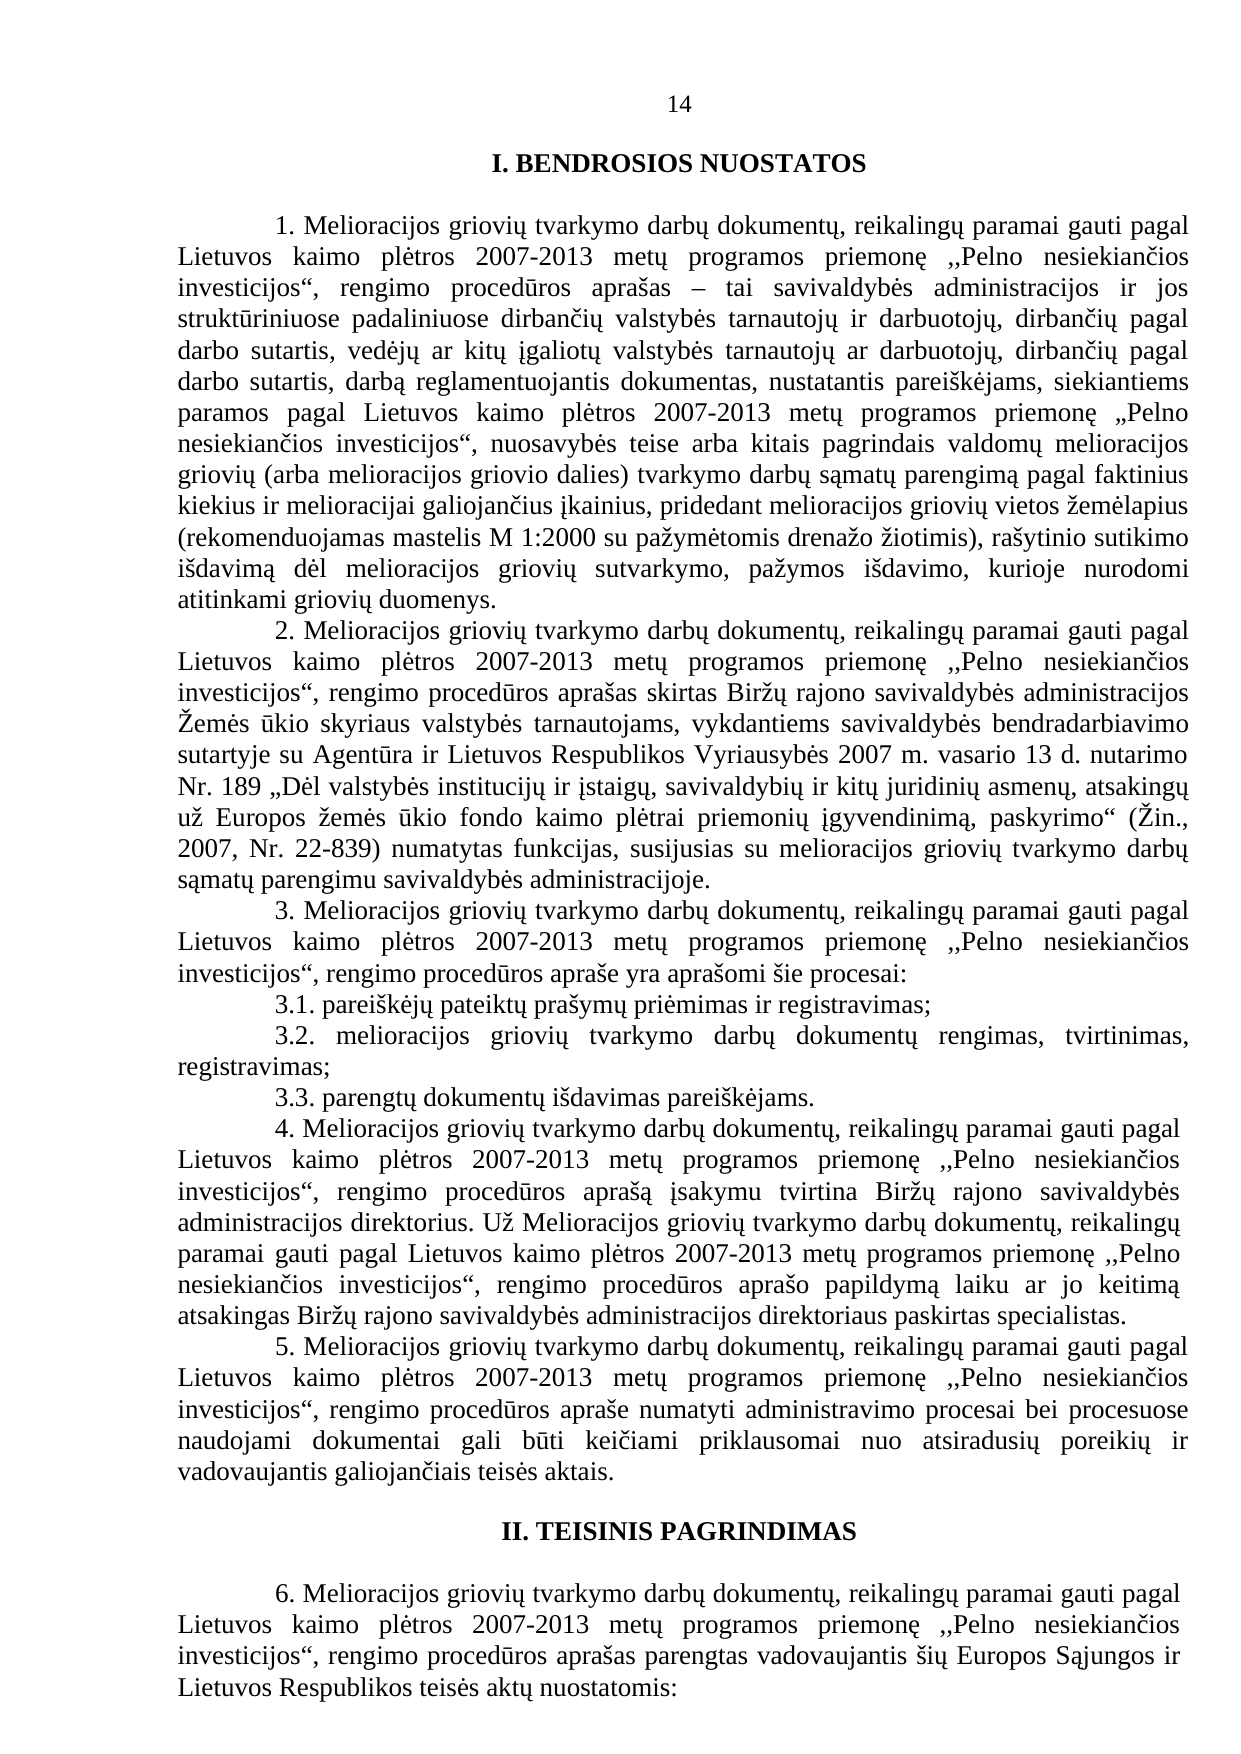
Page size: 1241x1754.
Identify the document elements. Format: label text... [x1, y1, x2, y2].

text 3.2. melioracijos griovių tvarkymo darbų dokumentų rengimas, tvirtinimas, registravimas; [177, 1019, 1190, 1081]
text 3.1. pareiškėjų pateiktų prašymų priėmimas ir registravimas; [177, 988, 1190, 1019]
text I. BENDROSIOS NUOSTATOS [177, 147, 1181, 178]
text 2. Melioracijos griovių tvarkymo darbų dokumentų, reikalingų paramai gauti pagal Lietuvos kaimo plėtros 2007-2013 metų programos priemonę ,,Pelno nesiekiančios investicijos“, rengimo procedūros aprašas skirtas Biržų rajono savivaldybės administracijos Žemės ūkio skyriaus valstybės tarnautojams, vykdantiems savivaldybės bendradarbiavimo sutartyje su Agentūra ir Lietuvos Respublikos Vyriausybės 2007 m. vasario 13 d. nutarimo Nr. 189 „Dėl valstybės institucijų ir įstaigų, savivaldybių ir kitų juridinių asmenų, atsakingų už Europos žemės ūkio fondo kaimo plėtrai priemonių įgyvendinimą, paskyrimo“ (Žin., 2007, Nr. 22-839) numatytas funkcijas, susijusias su melioracijos griovių tvarkymo darbų sąmatų parengimu savivaldybės administracijoje. [177, 614, 1190, 894]
text II. TEISINIS PAGRINDIMAS [177, 1515, 1181, 1546]
text 3.3. parengtų dokumentų išdavimas pareiškėjams. [177, 1081, 1190, 1112]
text 1. Melioracijos griovių tvarkymo darbų dokumentų, reikalingų paramai gauti pagal Lietuvos kaimo plėtros 2007-2013 metų programos priemonę ,,Pelno nesiekiančios investicijos“, rengimo procedūros aprašas – tai savivaldybės administracijos ir jos struktūriniuose padaliniuose dirbančių valstybės tarnautojų ir darbuotojų, dirbančių pagal darbo sutartis, vedėjų ar kitų įgaliotų valstybės tarnautojų ar darbuotojų, dirbančių pagal darbo sutartis, darbą reglamentuojantis dokumentas, nustatantis pareiškėjams, siekiantiems paramos pagal Lietuvos kaimo plėtros 2007-2013 metų programos priemonę „Pelno nesiekiančios investicijos“, nuosavybės teise arba kitais pagrindais valdomų melioracijos griovių (arba melioracijos griovio dalies) tvarkymo darbų sąmatų parengimą pagal faktinius kiekius ir melioracijai galiojančius įkainius, pridedant melioracijos griovių vietos žemėlapius (rekomenduojamas mastelis M 1:2000 su pažymėtomis drenažo žiotimis), rašytinio sutikimo išdavimą dėl melioracijos griovių sutvarkymo, pažymos išdavimo, kurioje nurodomi atitinkami griovių duomenys. [177, 209, 1190, 614]
text 4. Melioracijos griovių tvarkymo darbų dokumentų, reikalingų paramai gauti pagal Lietuvos kaimo plėtros 2007-2013 metų programos priemonę ,,Pelno nesiekiančios investicijos“, rengimo procedūros aprašą įsakymu tvirtina Biržų rajono savivaldybės administracijos direktorius. Už Melioracijos griovių tvarkymo darbų dokumentų, reikalingų paramai gauti pagal Lietuvos kaimo plėtros 2007-2013 metų programos priemonę ,,Pelno nesiekiančios investicijos“, rengimo procedūros aprašo papildymą laiku ar jo keitimą atsakingas Biržų rajono savivaldybės administracijos direktoriaus paskirtas specialistas. [177, 1112, 1181, 1330]
text 6. Melioracijos griovių tvarkymo darbų dokumentų, reikalingų paramai gauti pagal Lietuvos kaimo plėtros 2007-2013 metų programos priemonę ,,Pelno nesiekiančios investicijos“, rengimo procedūros aprašas parengtas vadovaujantis šių Europos Sąjungos ir Lietuvos Respublikos teisės aktų nuostatomis: [177, 1577, 1181, 1702]
text 3. Melioracijos griovių tvarkymo darbų dokumentų, reikalingų paramai gauti pagal Lietuvos kaimo plėtros 2007-2013 metų programos priemonę ,,Pelno nesiekiančios investicijos“, rengimo procedūros apraše yra aprašomi šie procesai: [177, 894, 1190, 988]
text 5. Melioracijos griovių tvarkymo darbų dokumentų, reikalingų paramai gauti pagal Lietuvos kaimo plėtros 2007-2013 metų programos priemonę ,,Pelno nesiekiančios investicijos“, rengimo procedūros apraše numatyti administravimo procesai bei procesuose naudojami dokumentai gali būti keičiami priklausomai nuo atsiradusių poreikių ir vadovaujantis galiojančiais teisės aktais. [177, 1330, 1189, 1486]
